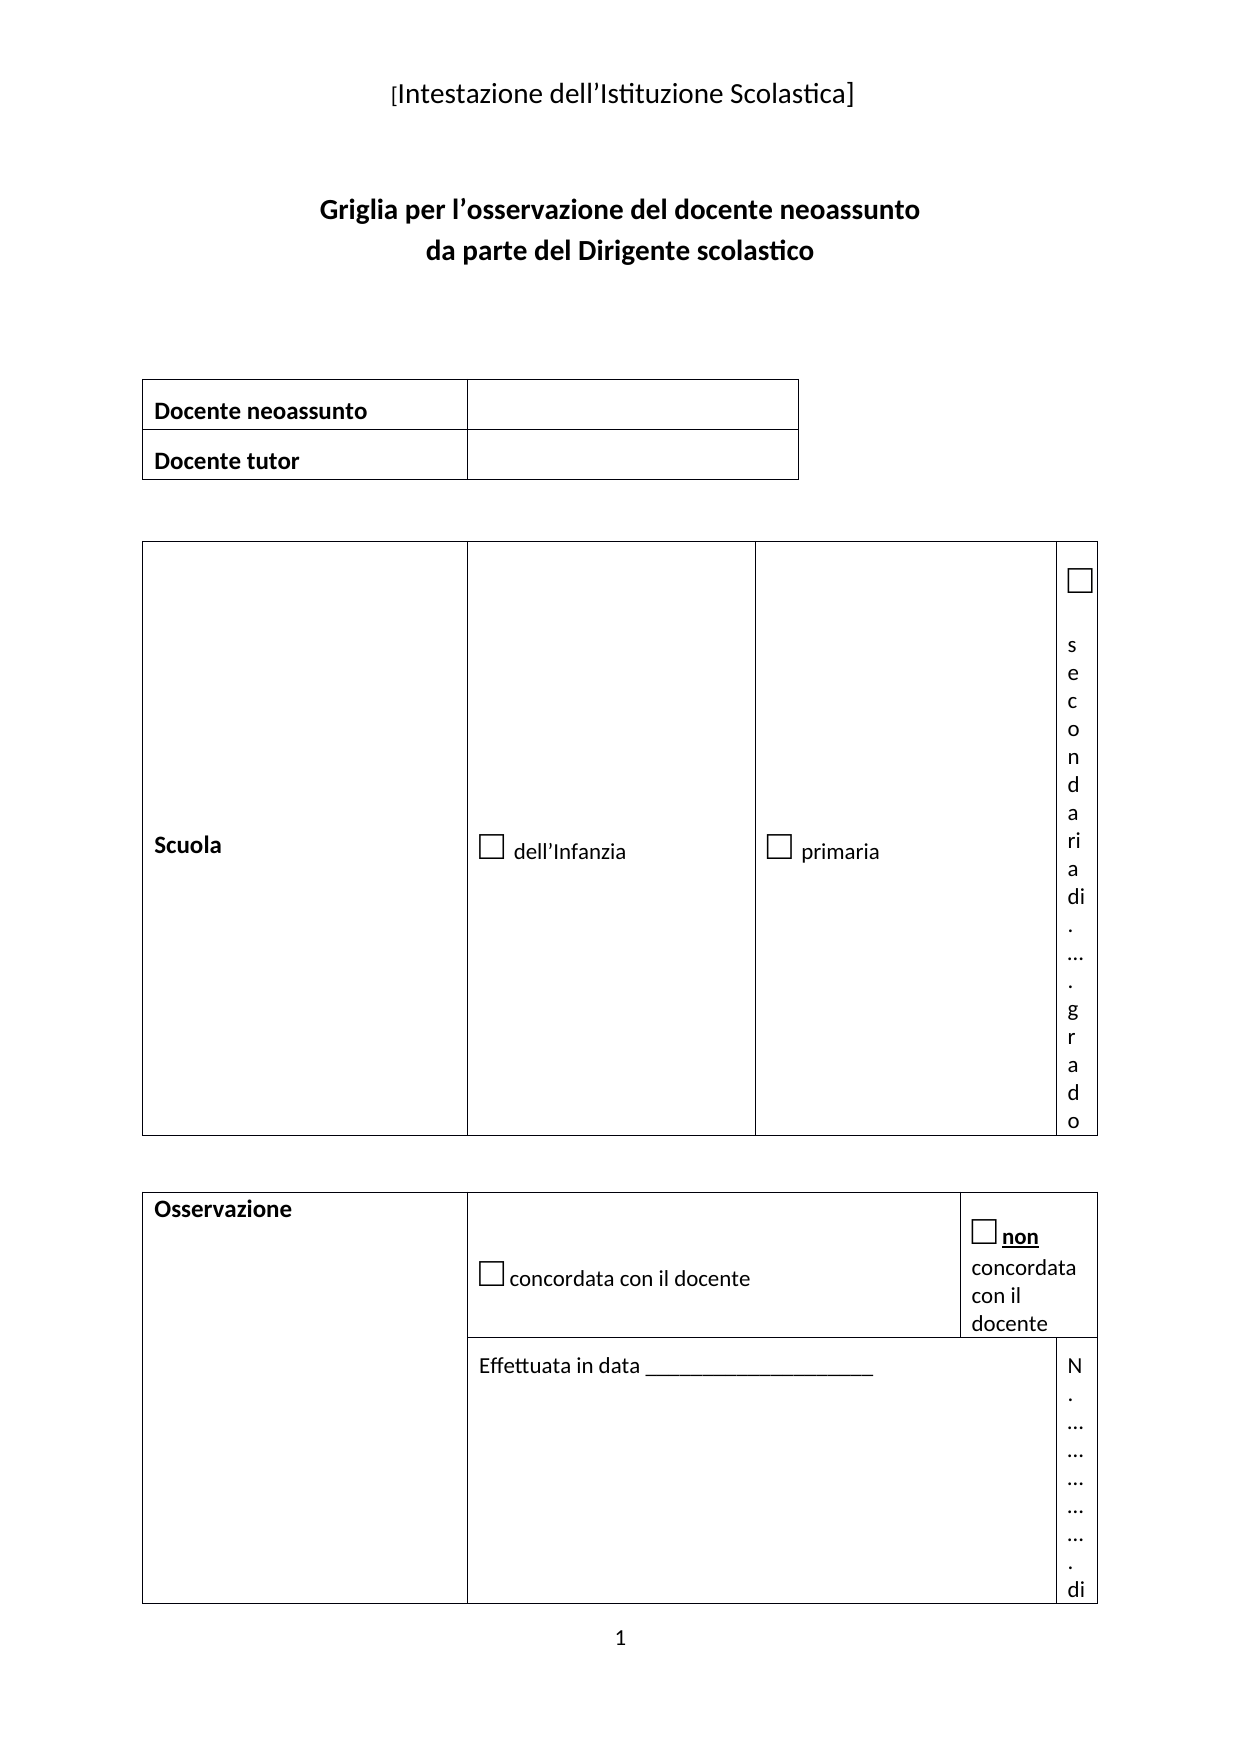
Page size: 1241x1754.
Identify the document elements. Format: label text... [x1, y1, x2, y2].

text Griglia per l’osservazione del docente neoassunto [150, 191, 1090, 227]
table_header Docente neoassunto [143, 380, 467, 429]
table_header [468, 380, 798, 429]
table_cell [468, 430, 798, 479]
table_cell □ non concordata con il docente [961, 1193, 1097, 1337]
table_cell N. ……………. di [1057, 1338, 1097, 1603]
text da parte del Dirigente scolastico [150, 232, 1090, 267]
table_cell □ secondaria di .…. grado [1057, 542, 1097, 1134]
table_cell Docente tutor [143, 430, 467, 479]
table_cell [143, 1136, 799, 1192]
table_cell Osservazione [143, 1193, 467, 1603]
table_cell □ concordata con il docente [468, 1193, 960, 1337]
table_cell [143, 480, 799, 541]
table_cell □ dell’Infanzia [468, 542, 755, 1134]
table_cell □ primaria [756, 542, 1056, 1134]
table_cell Scuola [143, 542, 467, 1134]
table_cell Effettuata in data ____________________ [468, 1338, 1056, 1603]
